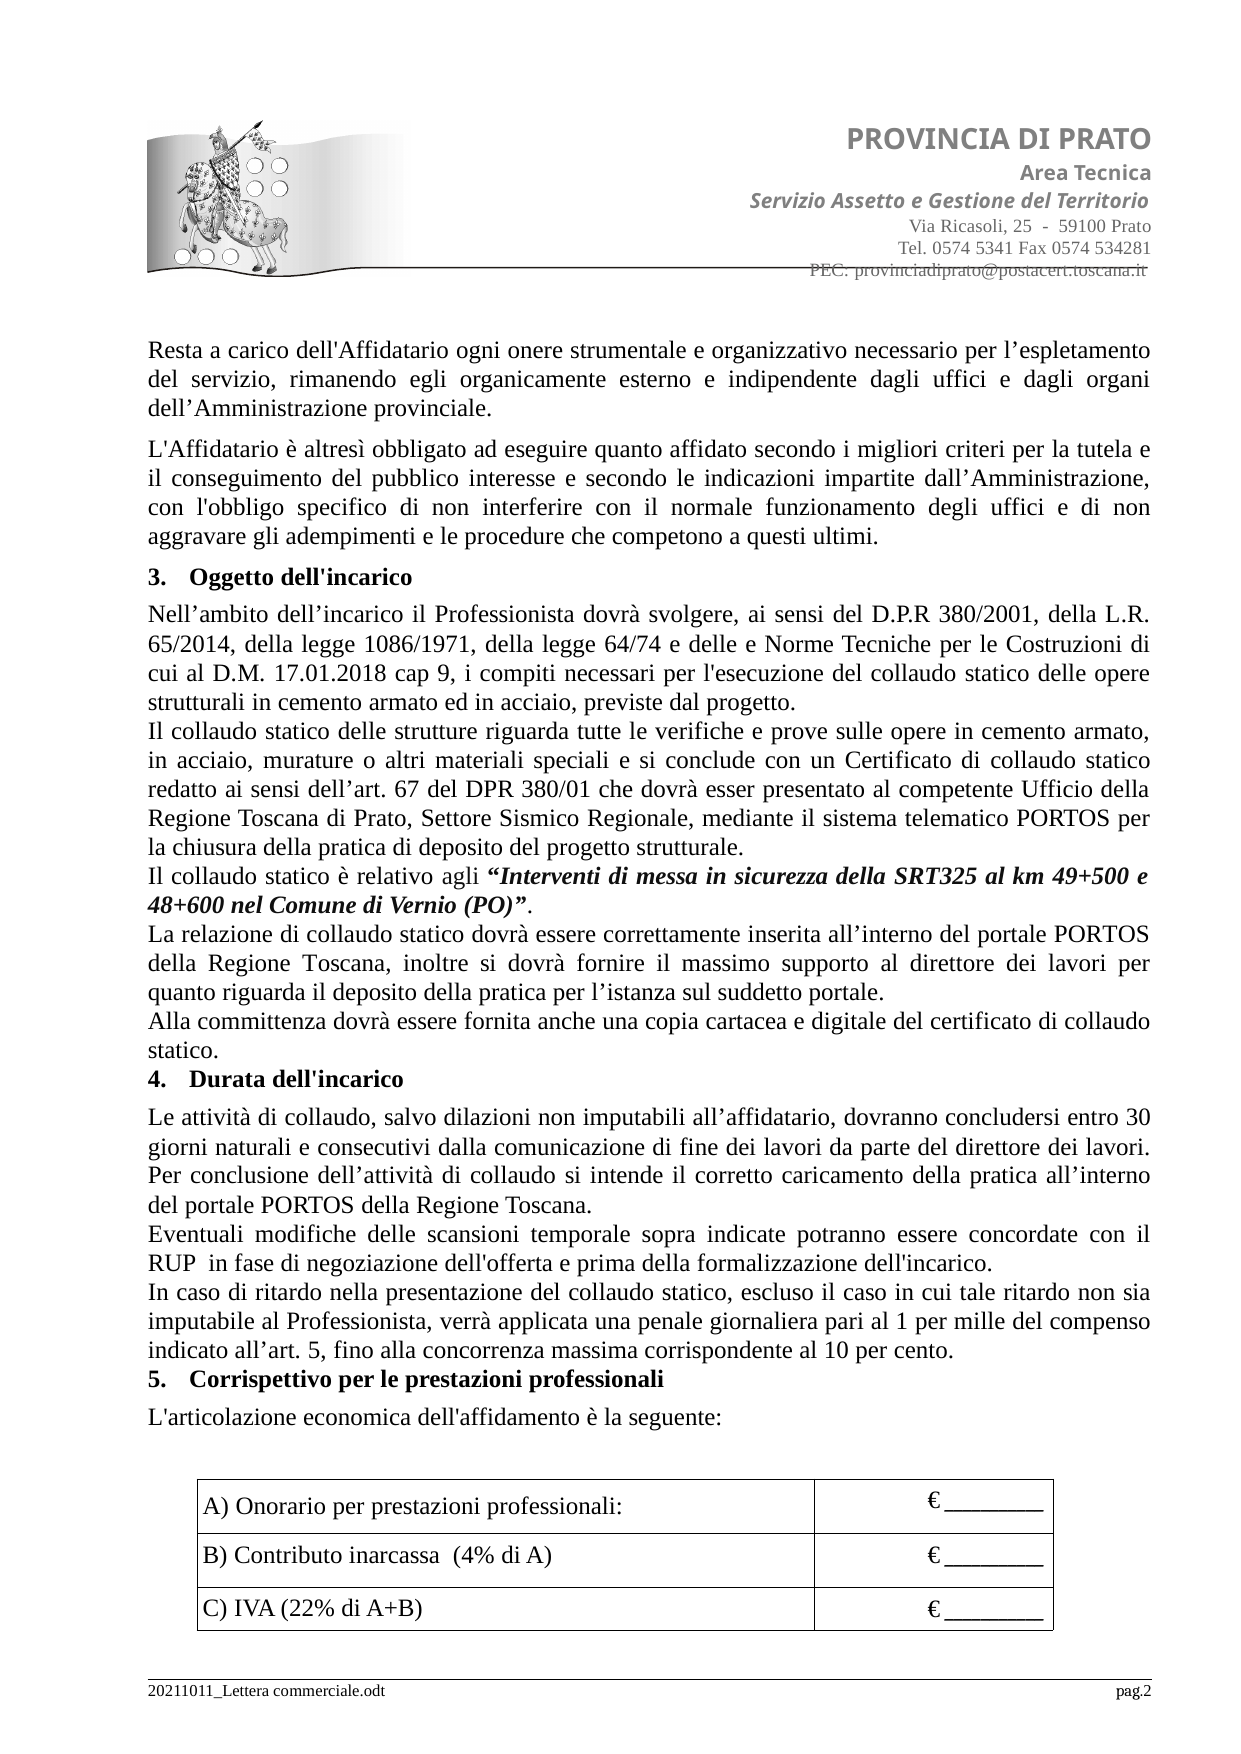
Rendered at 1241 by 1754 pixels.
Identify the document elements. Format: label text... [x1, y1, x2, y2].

subtitle Durata dell'incarico [148, 1064, 1152, 1093]
text In caso di ritardo nella presentazione del collaudo statico, escluso il caso in cui tale ritardo non sia imputabile al Professionista, verrà applicata una penale giornaliera pari al 1 per mille del compenso indicato all’art. 5, fino alla concorrenza massima corrispondente al 10 per cento. [148, 1277, 1152, 1364]
table_cell B) Contributo inarcassa (4% di A) [198, 1534, 814, 1587]
subtitle Oggetto dell'incarico [148, 561, 1152, 591]
text Il collaudo statico è relativo agli “Interventi di messa in sicurezza della SRT325 al km 49+500 e 48+600 nel Comune di Vernio (PO)”. [148, 861, 1152, 919]
table_header € ___________ [815, 1480, 1053, 1533]
text L'Affidatario è altresì obbligato ad eseguire quanto affidato secondo i migliori criteri per la tutela e il conseguimento del pubblico interesse e secondo le indicazioni impartite dall’Amministrazione, con l'obbligo specifico di non interferire con il normale funzionamento degli uffici e di non aggravare gli adempimenti e le procedure che competono a questi ultimi. [148, 433, 1152, 550]
table_header A) Onorario per prestazioni professionali: [198, 1480, 814, 1533]
text Alla committenza dovrà essere fornita anche una copia cartacea e digitale del certificato di collaudo statico. [148, 1006, 1152, 1064]
subtitle Corrispettivo per le prestazioni professionali [148, 1364, 1152, 1393]
table_cell € ___________ [815, 1588, 1053, 1630]
text La relazione di collaudo statico dovrà essere correttamente inserita all’interno del portale PORTOS della Regione Toscana, inoltre si dovrà fornire il massimo supporto al direttore dei lavori per quanto riguarda il deposito della pratica per l’istanza sul suddetto portale. [148, 919, 1152, 1006]
text Il collaudo statico delle strutture riguarda tutte le verifiche e prove sulle opere in cemento armato, in acciaio, murature o altri materiali speciali e si conclude con un Certificato di collaudo statico redatto ai sensi dell’art. 67 del DPR 380/01 che dovrà esser presentato al competente Ufficio della Regione Toscana di Prato, Settore Sismico Regionale, mediante il sistema telematico PORTOS per la chiusura della pratica di deposito del progetto strutturale. [148, 716, 1152, 861]
table_cell € ___________ [815, 1534, 1053, 1587]
text Le attività di collaudo, salvo dilazioni non imputabili all’affidatario, dovranno concludersi entro 30 giorni naturali e consecutivi dalla comunicazione di fine dei lavori da parte del direttore dei lavori. Per conclusione dell’attività di collaudo si intende il corretto caricamento della pratica all’interno del portale PORTOS della Regione Toscana. [148, 1102, 1152, 1218]
text Eventuali modifiche delle scansioni temporale sopra indicate potranno essere concordate con il RUP in fase di negoziazione dell'offerta e prima della formalizzazione dell'incarico. [148, 1218, 1152, 1277]
table_cell C) IVA (22% di A+B) [198, 1588, 814, 1630]
text Nell’ambito dell’incarico il Professionista dovrà svolgere, ai sensi del D.P.R 380/2001, della L.R. 65/2014, della legge 1086/1971, della legge 64/74 e delle e Norme Tecniche per le Costruzioni di cui al D.M. 17.01.2018 cap 9, i compiti necessari per l'esecuzione del collaudo statico delle opere strutturali in cemento armato ed in acciaio, previste dal progetto. [148, 599, 1152, 716]
text L'articolazione economica dell'affidamento è la seguente: [148, 1402, 1152, 1431]
text Resta a carico dell'Affidatario ogni onere strumentale e organizzativo necessario per l’espletamento del servizio, rimanendo egli organicamente esterno e indipendente dagli uffici e dagli organi dell’Amministrazione provinciale. [148, 334, 1152, 422]
